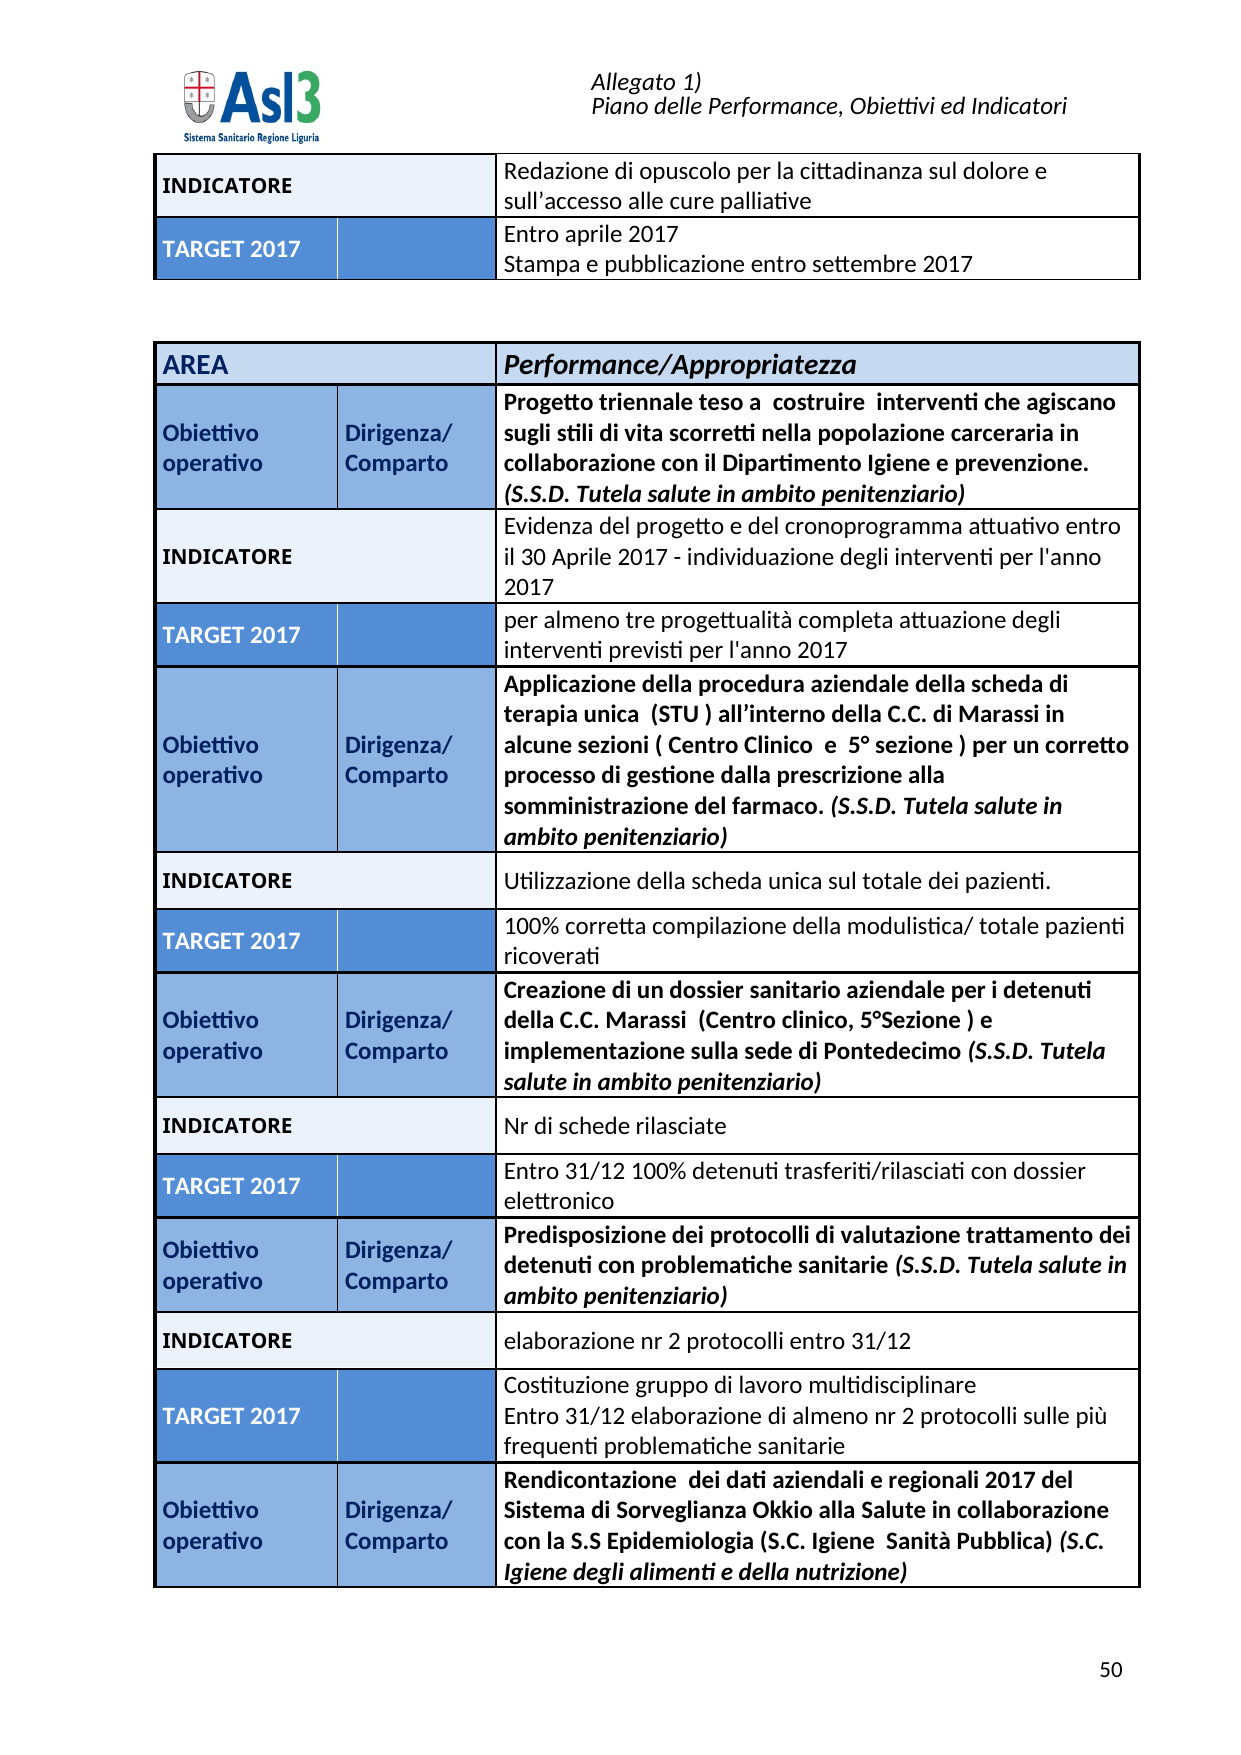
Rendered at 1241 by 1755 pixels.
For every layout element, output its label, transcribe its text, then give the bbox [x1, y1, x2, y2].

table_cell TARGET 2017 [157, 1370, 337, 1461]
table_cell Nr di schede rilasciate [497, 1098, 1138, 1153]
table_cell Dirigenza/ Comparto [338, 386, 495, 508]
table_cell Predisposizione dei protocolli di valutazione trattamento dei detenuti con problematiche sanitarie (S.S.D. Tutela salute in ambito penitenziario) [497, 1219, 1138, 1311]
table_cell Obiettivo operativo [157, 1464, 337, 1586]
table_cell [338, 910, 495, 971]
table_cell Dirigenza/ Comparto [338, 668, 495, 851]
table_cell [338, 604, 495, 665]
table_cell Obiettivo operativo [157, 974, 337, 1096]
table_cell Obiettivo operativo [157, 668, 337, 851]
table_cell Dirigenza/ Comparto [338, 1464, 495, 1586]
table_cell Entro aprile 2017 Stampa e pubblicazione entro settembre 2017 [497, 218, 1138, 279]
table_cell 100% corretta compilazione della modulistica/ totale pazienti ricoverati [497, 910, 1138, 971]
table_cell Evidenza del progetto e del cronoprogramma attuativo entro il 30 Aprile 2017 - individuazione degli interventi per l'anno 2017 [497, 510, 1138, 602]
table_cell Entro 31/12 100% detenuti trasferiti/rilasciati con dossier elettronico [497, 1155, 1138, 1216]
table_cell INDICATORE [157, 1313, 495, 1367]
table_cell elaborazione nr 2 protocolli entro 31/12 [497, 1313, 1138, 1367]
table_header Performance/Appropriatezza [497, 344, 1138, 383]
table_cell TARGET 2017 [157, 910, 337, 971]
table_cell TARGET 2017 [157, 1155, 337, 1216]
table_cell [338, 1155, 495, 1216]
table_header AREA [157, 344, 495, 383]
table_cell per almeno tre progettualità completa attuazione degli interventi previsti per l'anno 2017 [497, 604, 1138, 665]
table_cell [338, 218, 495, 279]
table_cell Creazione di un dossier sanitario aziendale per i detenuti della C.C. Marassi (Centro clinico, 5°Sezione ) e implementazione sulla sede di Pontedecimo (S.S.D. Tutela salute in ambito penitenziario) [497, 974, 1138, 1096]
table_cell Costituzione gruppo di lavoro multidisciplinare Entro 31/12 elaborazione di almeno nr 2 protocolli sulle più frequenti problematiche sanitarie [497, 1370, 1138, 1461]
table_cell Rendicontazione dei dati aziendali e regionali 2017 del Sistema di Sorveglianza Okkio alla Salute in collaborazione con la S.S Epidemiologia (S.C. Igiene Sanità Pubblica) (S.C. Igiene degli alimenti e della nutrizione) [497, 1464, 1138, 1586]
table_cell INDICATORE [157, 853, 495, 908]
table_cell Applicazione della procedura aziendale della scheda di terapia unica (STU ) all’interno della C.C. di Marassi in alcune sezioni ( Centro Clinico e 5° sezione ) per un corretto processo di gestione dalla prescrizione alla somministrazione del farmaco. (S.S.D. Tutela salute in ambito penitenziario) [497, 668, 1138, 851]
table_cell Dirigenza/ Comparto [338, 974, 495, 1096]
table_cell INDICATORE [157, 1098, 495, 1153]
table_cell Redazione di opuscolo per la cittadinanza sul dolore e sull’accesso alle cure palliative [497, 154, 1138, 216]
table_cell Dirigenza/ Comparto [338, 1219, 495, 1311]
table_cell [338, 1370, 495, 1461]
table_cell Obiettivo operativo [157, 1219, 337, 1311]
table_cell Progetto triennale teso a costruire interventi che agiscano sugli stili di vita scorretti nella popolazione carceraria in collaborazione con il Dipartimento Igiene e prevenzione. (S.S.D. Tutela salute in ambito penitenziario) [497, 386, 1138, 508]
table_cell INDICATORE [157, 510, 495, 602]
table_cell Obiettivo operativo [157, 386, 337, 508]
table_cell INDICATORE [157, 155, 495, 216]
table_cell TARGET 2017 [157, 604, 337, 665]
table_cell Utilizzazione della scheda unica sul totale dei pazienti. [497, 853, 1138, 908]
table_cell TARGET 2017 [157, 218, 337, 279]
